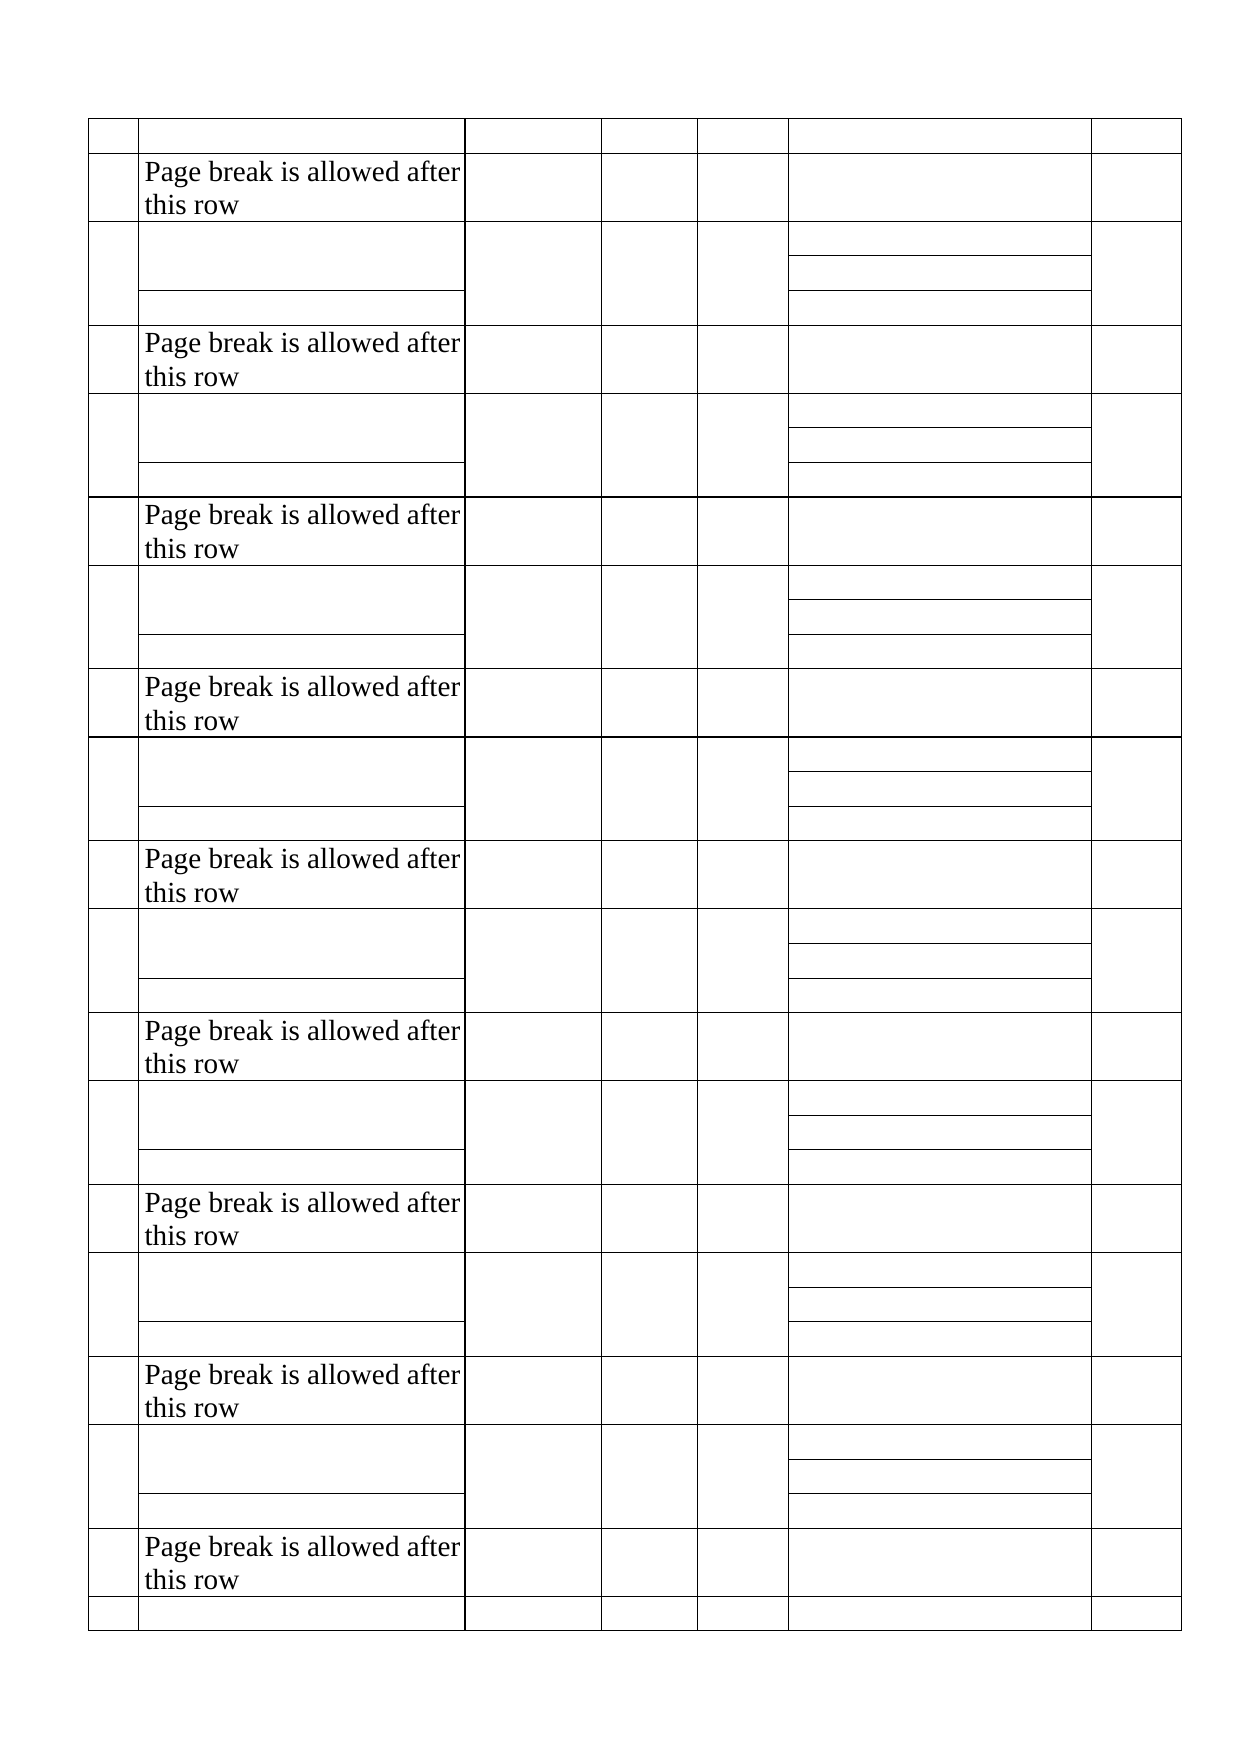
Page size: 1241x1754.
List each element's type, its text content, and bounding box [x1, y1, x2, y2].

table_cell [789, 1013, 1091, 1080]
table_cell [466, 154, 601, 221]
table_cell [1092, 909, 1181, 1012]
table_cell [602, 154, 697, 221]
table_cell [1092, 498, 1181, 564]
table_cell Page break is allowed after this row [139, 841, 464, 908]
table_cell [466, 566, 601, 668]
table_cell [1092, 1081, 1181, 1184]
table_cell [789, 1529, 1091, 1596]
table_cell [698, 154, 788, 221]
table_cell [466, 1425, 601, 1528]
table_cell [789, 909, 1091, 943]
table_cell [602, 909, 697, 1012]
table_cell [466, 1081, 601, 1184]
table_cell Page break is allowed after this row [139, 154, 464, 221]
table_cell [698, 1013, 788, 1080]
table_cell [89, 1529, 138, 1596]
table_cell [698, 1185, 788, 1252]
table_cell [466, 1185, 601, 1252]
table_cell [698, 1597, 788, 1630]
table_cell [89, 1013, 138, 1080]
table_cell [602, 394, 697, 496]
table_cell [789, 1288, 1091, 1321]
table_cell [698, 1357, 788, 1424]
table_cell [789, 738, 1091, 771]
table_cell [466, 498, 601, 564]
table_cell [602, 1013, 697, 1080]
table_cell [698, 1081, 788, 1184]
table_cell [1092, 1529, 1181, 1596]
table_cell [89, 1357, 138, 1424]
table_cell [1092, 1425, 1181, 1528]
table_cell [789, 944, 1091, 977]
table_cell [466, 909, 601, 1012]
table_cell [789, 256, 1091, 290]
table_cell [139, 222, 464, 290]
table_cell [789, 1150, 1091, 1184]
table_cell [139, 1150, 464, 1184]
table_cell [466, 841, 601, 908]
table_cell [1092, 669, 1181, 736]
table_cell [1092, 1357, 1181, 1424]
table_cell [789, 1460, 1091, 1493]
table_cell [789, 979, 1091, 1012]
table_cell [1092, 326, 1181, 393]
table_cell [139, 1494, 464, 1528]
table_cell [789, 635, 1091, 668]
table_cell [602, 1185, 697, 1252]
table_cell [466, 669, 601, 736]
table_cell [139, 738, 464, 806]
table_cell [698, 498, 788, 564]
table_cell [698, 394, 788, 496]
table_cell [466, 222, 601, 324]
table_cell [466, 1253, 601, 1356]
table_cell [1092, 154, 1181, 221]
table_cell [602, 222, 697, 324]
table_cell [789, 428, 1091, 462]
table_cell [789, 1185, 1091, 1252]
table_cell [789, 669, 1091, 736]
table_cell [789, 1425, 1091, 1458]
table_cell [1092, 738, 1181, 840]
table_cell [89, 222, 138, 324]
table_cell [698, 222, 788, 324]
table_cell [139, 463, 464, 496]
table_cell [1092, 1185, 1181, 1252]
table_cell [602, 326, 697, 393]
table_cell [466, 326, 601, 393]
table_cell [89, 1253, 138, 1356]
table_cell [698, 909, 788, 1012]
table_cell [1092, 1013, 1181, 1080]
table_cell [789, 566, 1091, 599]
table_cell Page break is allowed after this row [139, 498, 464, 564]
table_cell [602, 1081, 697, 1184]
table_cell Page break is allowed after this row [139, 1529, 464, 1596]
table_cell [466, 738, 601, 840]
table_cell [789, 1322, 1091, 1356]
table_cell [789, 154, 1091, 221]
table_cell [1092, 566, 1181, 668]
table_cell [698, 738, 788, 840]
table_cell Page break is allowed after this row [139, 1357, 464, 1424]
table_cell [602, 566, 697, 668]
table_cell Page break is allowed after this row [139, 1013, 464, 1080]
table_cell [89, 909, 138, 1012]
table_cell [789, 119, 1091, 153]
table_cell [602, 1357, 697, 1424]
table_cell [789, 807, 1091, 840]
table_cell [602, 738, 697, 840]
table_cell [602, 498, 697, 564]
table_cell Page break is allowed after this row [139, 1185, 464, 1252]
table_cell [602, 1253, 697, 1356]
table_cell [789, 463, 1091, 496]
table_cell [89, 394, 138, 496]
table_cell [89, 1425, 138, 1528]
table_cell [466, 1357, 601, 1424]
table_cell [789, 1081, 1091, 1115]
table_cell [139, 1253, 464, 1321]
table_cell [698, 841, 788, 908]
table_cell [602, 1597, 697, 1630]
table_cell [466, 394, 601, 496]
table_cell [1092, 222, 1181, 324]
table_cell [698, 326, 788, 393]
table_cell [139, 979, 464, 1012]
table_cell [789, 600, 1091, 634]
table_cell [139, 1425, 464, 1493]
table_cell [139, 291, 464, 324]
table_cell [602, 669, 697, 736]
table_cell [698, 566, 788, 668]
table_cell [139, 1081, 464, 1149]
table_cell [789, 1597, 1091, 1630]
table_cell [789, 772, 1091, 806]
table_cell [139, 394, 464, 462]
table_cell [789, 841, 1091, 908]
table_cell [1092, 1597, 1181, 1630]
table_cell [89, 154, 138, 221]
table_cell [139, 119, 464, 153]
table_cell [466, 1013, 601, 1080]
table_cell [789, 291, 1091, 324]
table_cell [602, 1425, 697, 1528]
table_cell [789, 498, 1091, 564]
table_cell [89, 738, 138, 840]
table_cell [602, 841, 697, 908]
table_cell [789, 222, 1091, 255]
table_cell [139, 1322, 464, 1356]
table_cell [139, 1597, 464, 1630]
table_cell [89, 1081, 138, 1184]
table_cell Page break is allowed after this row [139, 326, 464, 393]
table_cell [602, 1529, 697, 1596]
table_cell [466, 1529, 601, 1596]
table_cell [1092, 1253, 1181, 1356]
table_cell [139, 566, 464, 634]
table_cell [789, 326, 1091, 393]
table_cell [139, 909, 464, 977]
table_cell [89, 326, 138, 393]
table_cell [1092, 394, 1181, 496]
table_cell [698, 1253, 788, 1356]
table_cell [139, 807, 464, 840]
table_cell [698, 1529, 788, 1596]
table_cell [466, 1597, 601, 1630]
table_cell [789, 1494, 1091, 1528]
table_cell [698, 1425, 788, 1528]
table_cell [789, 394, 1091, 427]
table_cell [89, 669, 138, 736]
table_cell [1092, 841, 1181, 908]
table_cell [89, 1597, 138, 1630]
table_cell [789, 1357, 1091, 1424]
table_cell [698, 669, 788, 736]
table_cell [89, 566, 138, 668]
table_cell [89, 841, 138, 908]
table_cell [789, 1116, 1091, 1149]
table_cell [139, 635, 464, 668]
table_cell [789, 1253, 1091, 1287]
table_cell Page break is allowed after this row [139, 669, 464, 736]
table_cell [89, 1185, 138, 1252]
table_cell [89, 498, 138, 564]
